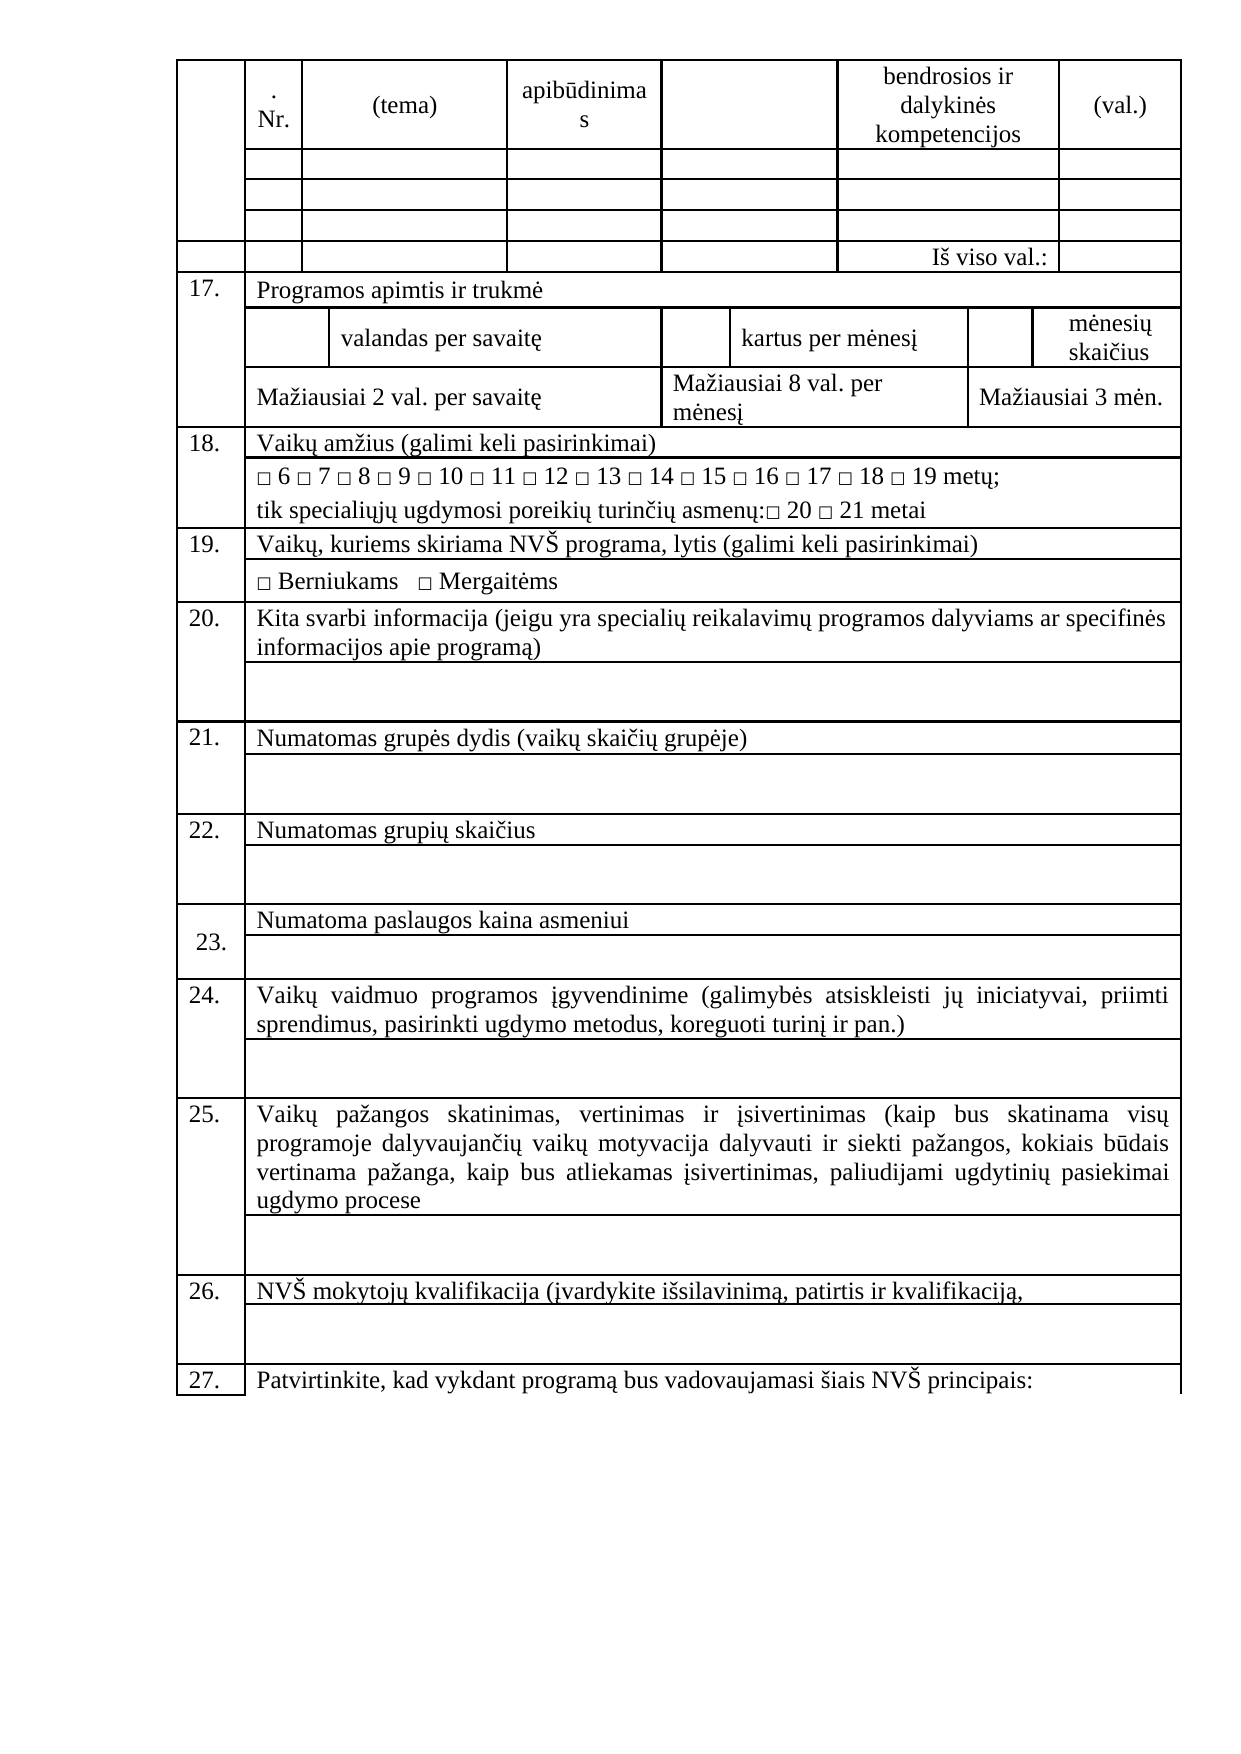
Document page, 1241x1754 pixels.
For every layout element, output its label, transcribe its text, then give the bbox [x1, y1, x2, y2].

table_cell 27. [178, 1365, 244, 1394]
table_cell [839, 180, 1058, 209]
table_cell [246, 1216, 1180, 1274]
table_cell 22. [178, 815, 244, 903]
table_cell [508, 242, 660, 271]
table_cell [178, 61, 244, 240]
table_cell [246, 663, 1180, 720]
table_cell Mažiausiai 8 val. per mėnesį [663, 368, 967, 426]
table_cell [508, 180, 660, 209]
table_cell kartus per mėnesį [731, 309, 967, 366]
table_cell [246, 242, 301, 271]
table_cell [303, 150, 506, 178]
table_cell [246, 1305, 1180, 1363]
table_cell [663, 242, 836, 271]
table_cell bendrosios ir dalykinės kompetencijos [839, 61, 1058, 147]
table_cell 25. [178, 1099, 244, 1274]
table_cell . Nr. [246, 61, 301, 147]
table_cell 23. [178, 905, 244, 978]
table_cell 18. [178, 428, 244, 527]
table_cell [303, 242, 506, 271]
table_cell Numatomas grupės dydis (vaikų skaičių grupėje) [246, 723, 1180, 753]
table_cell [246, 309, 328, 366]
table_cell Vaikų amžius (galimi keli pasirinkimai) [246, 428, 1180, 456]
table_cell ☐ 6 ☐ 7 ☐ 8 ☐ 9 ☐ 10 ☐ 11 ☐ 12 ☐ 13 ☐ 14 ☐ 15 ☐ 16 ☐ 17 ☐ 18 ☐ 19 metų; tik specialiųjų ugdymosi poreikių turinčių asmenų:☐ 20 ☐ 21 metai [246, 459, 1180, 527]
table_cell ☐ Berniukams ☐ Mergaitėms [246, 560, 1180, 601]
table_cell [1060, 180, 1180, 209]
table_cell [178, 242, 244, 271]
table_cell [1060, 211, 1180, 240]
table_cell Mažiausiai 3 mėn. [969, 368, 1180, 426]
table_cell Vaikų, kuriems skiriama NVŠ programa, lytis (galimi keli pasirinkimai) [246, 529, 1180, 557]
table_cell [246, 180, 301, 209]
table_cell [839, 211, 1058, 240]
table_cell [508, 150, 660, 178]
table_cell [246, 755, 1180, 813]
table_cell 19. [178, 529, 244, 601]
table_cell 20. [178, 603, 244, 720]
table_cell 24. [178, 980, 244, 1097]
table_cell [508, 211, 660, 240]
table_cell NVŠ mokytojų kvalifikacija (įvardykite išsilavinimą, patirtis ir kvalifikaciją, kompetencijas) [246, 1276, 1180, 1303]
table_cell [663, 61, 836, 147]
table_cell Numatomas grupių skaičius [246, 815, 1180, 843]
table_cell 26. [178, 1276, 244, 1363]
table_cell Numatoma paslaugos kaina asmeniui [246, 905, 1180, 934]
table_cell valandas per savaitę [330, 309, 660, 366]
table_cell [246, 150, 301, 178]
table_cell Vaikų pažangos skatinimas, vertinimas ir įsivertinimas (kaip bus skatinama visų programoje dalyvaujančių vaikų motyvacija dalyvauti ir siekti pažangos, kokiais būdais vertinama pažanga, kaip bus atliekamas įsivertinimas, paliudijami ugdytinių pasiekimai ugdymo procese [246, 1099, 1180, 1214]
table_cell [303, 211, 506, 240]
table_cell [663, 180, 836, 209]
table_cell 21. [178, 723, 244, 813]
table_cell Patvirtinkite, kad vykdant programą bus vadovaujamasi šiais NVŠ principais: [246, 1365, 1180, 1394]
table_cell [839, 150, 1058, 178]
table_cell Kita svarbi informacija (jeigu yra specialių reikalavimų programos dalyviams ar specifinės informacijos apie programą) [246, 603, 1180, 661]
table_cell [1060, 242, 1180, 271]
table_cell [246, 211, 301, 240]
table_cell mėnesių skaičius [1034, 309, 1180, 366]
table_cell [663, 211, 836, 240]
table_cell [663, 309, 729, 366]
table_cell [246, 1040, 1180, 1097]
table_cell [663, 150, 836, 178]
table_cell (tema) [303, 61, 506, 147]
table_cell [969, 309, 1031, 366]
table_cell (val.) [1060, 61, 1180, 147]
table_cell 17. [178, 273, 244, 426]
table_cell [246, 936, 1180, 978]
table_cell Vaikų vaidmuo programos įgyvendinime (galimybės atsiskleisti jų iniciatyvai, priimti sprendimus, pasirinkti ugdymo metodus, koreguoti turinį ir pan.) [246, 980, 1180, 1037]
table_cell [1060, 150, 1180, 178]
table_cell Mažiausiai 2 val. per savaitę [246, 368, 660, 426]
table_cell [303, 180, 506, 209]
table_cell Programos apimtis ir trukmė [246, 273, 1180, 306]
table_cell apibūdinimas [508, 61, 660, 147]
table_cell [246, 846, 1180, 903]
table_cell Iš viso val.: [839, 242, 1058, 271]
